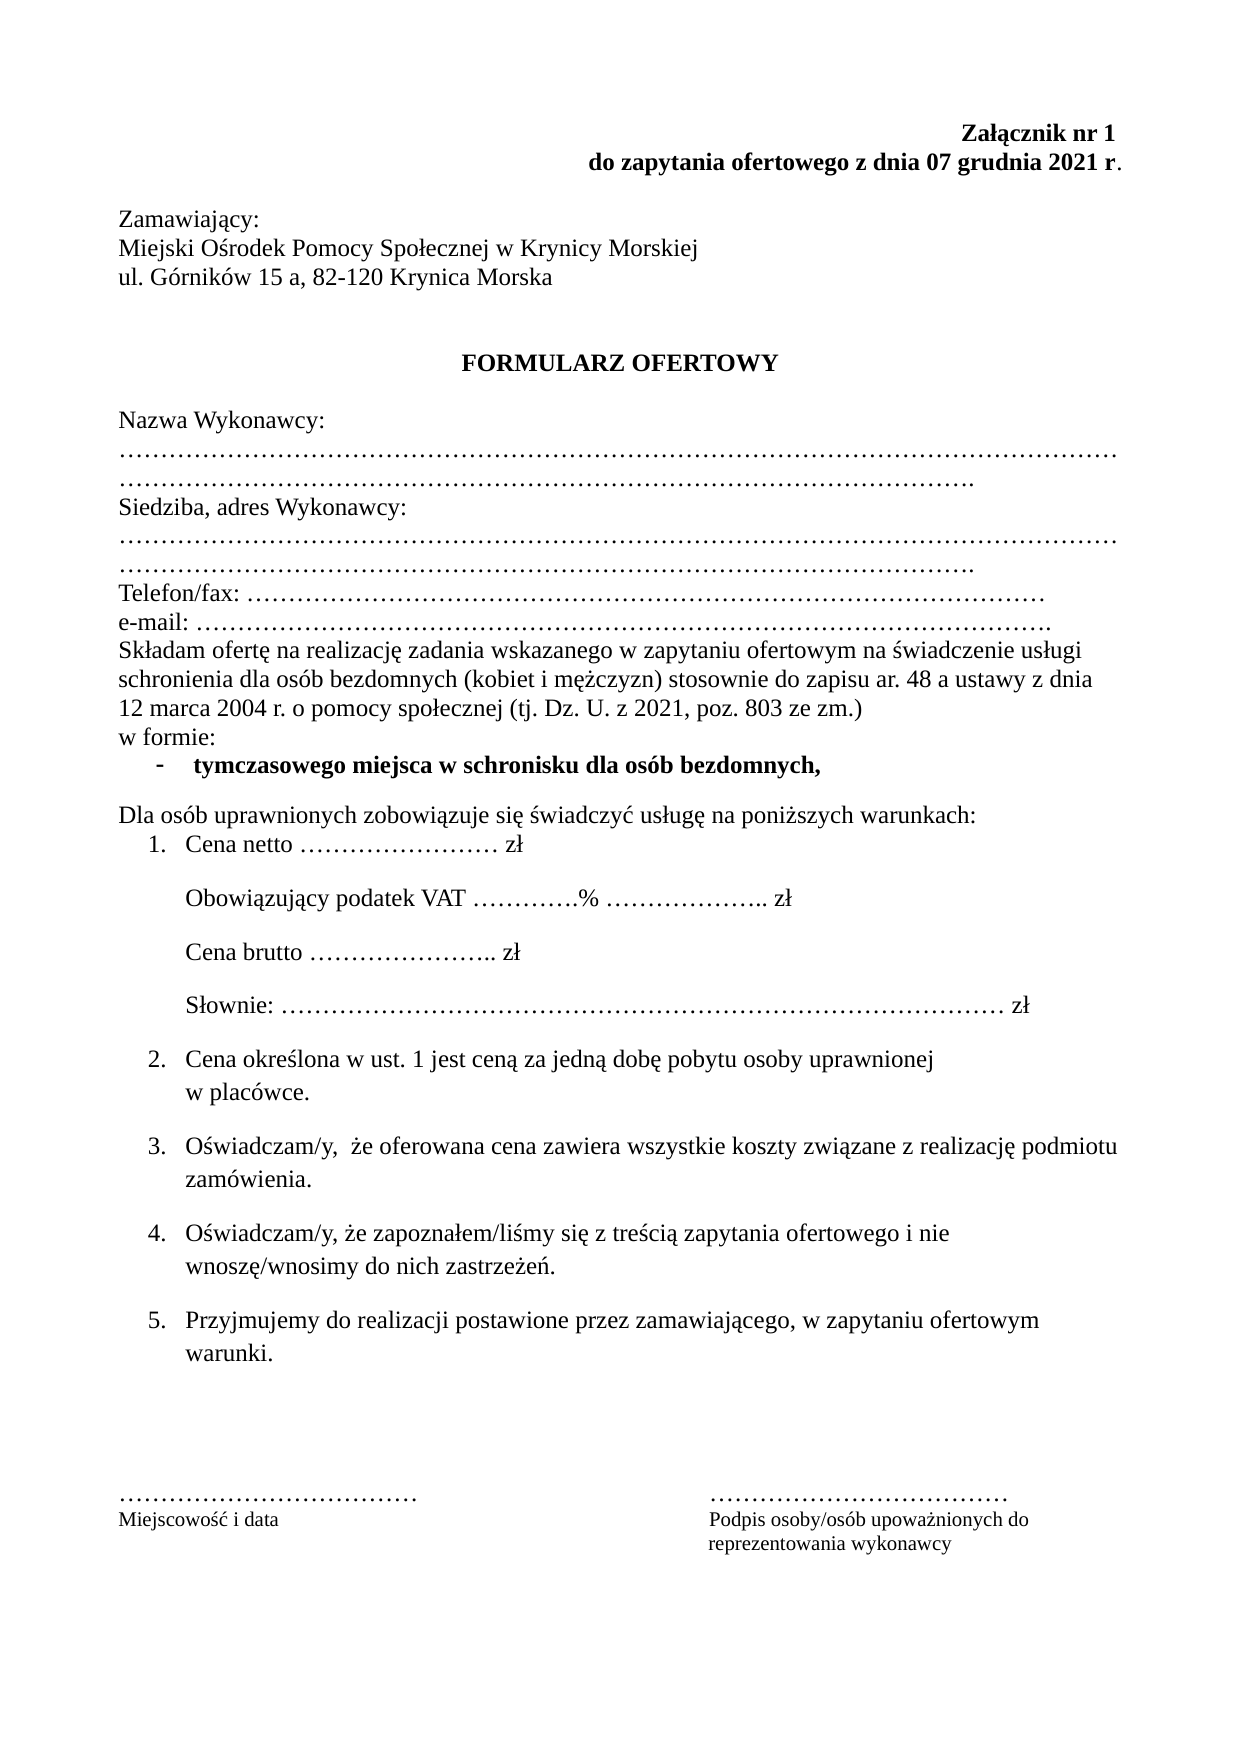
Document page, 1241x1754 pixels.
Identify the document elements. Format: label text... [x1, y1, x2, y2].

list tymczasowego miejsca w schronisku dla osób bezdomnych, [156, 751, 1122, 779]
text Nazwa Wykonawcy: [118, 406, 1122, 434]
text Składam ofertę na realizację zadania wskazanego w zapytaniu ofertowym na świadczenie usługi schronienia dla osób bezdomnych (kobiet i mężczyzn) stosownie do zapisu ar. 48 a ustawy z dnia 12 marca 2004 r. o pomocy społecznej (tj. Dz. U. z 2021, poz. 803 ze zm.) w formie: [118, 636, 1122, 751]
list Cena netto …………………… zł [148, 829, 1122, 858]
text Załącznik nr 1 do zapytania ofertowego z dnia 07 grudnia 2021 r. [118, 118, 1122, 176]
text Siedziba, adres Wykonawcy: [118, 492, 1122, 521]
text ……………………………………………………………………………………………………………………………………………………………………………………………………. [118, 434, 1122, 492]
text ……………………………………………………………………………………………………………………………………………………………………………………………………. [118, 521, 1122, 578]
list Cena określona w ust. 1 jest ceną za jedną dobę pobytu osoby uprawnionej w placówce. [148, 1044, 1122, 1106]
text Dla osób uprawnionych zobowiązuje się świadczyć usługę na poniższych warunkach: [118, 800, 1122, 829]
list Oświadczam/y, że zapoznałem/liśmy się z treścią zapytania ofertowego i nie wnoszę/wnosimy do nich zastrzeżeń. [148, 1218, 1122, 1280]
list Obowiązujący podatek VAT ………….% ……………….. zł [185, 883, 1122, 912]
text Telefon/fax: …………………………………………………………………………………… [118, 578, 1122, 607]
list Oświadczam/y, że oferowana cena zawiera wszystkie koszty związane z realizację podmiotu zamówienia. [148, 1131, 1122, 1193]
text Miejski Ośrodek Pomocy Społecznej w Krynicy Morskiej ul. Górników 15 a, 82-120 Krynica Morska [118, 233, 1122, 291]
list Cena brutto ………………….. zł [185, 937, 1122, 965]
list Przyjmujemy do realizacji postawione przez zamawiającego, w zapytaniu ofertowym warunki. [148, 1305, 1122, 1367]
list Słownie: …………………………………………………………………………… zł [185, 991, 1122, 1019]
text Zamawiający: [118, 204, 1122, 233]
text FORMULARZ OFERTOWY [118, 348, 1122, 377]
text reprezentowania wykonawcy [634, 1531, 1122, 1555]
text e-mail: …………………………………………………………………………………………. [118, 607, 1122, 636]
text ……………………………… ……………………………… Miejscowość i data Podpis osoby/osób upoważnionych do [118, 1478, 1122, 1531]
